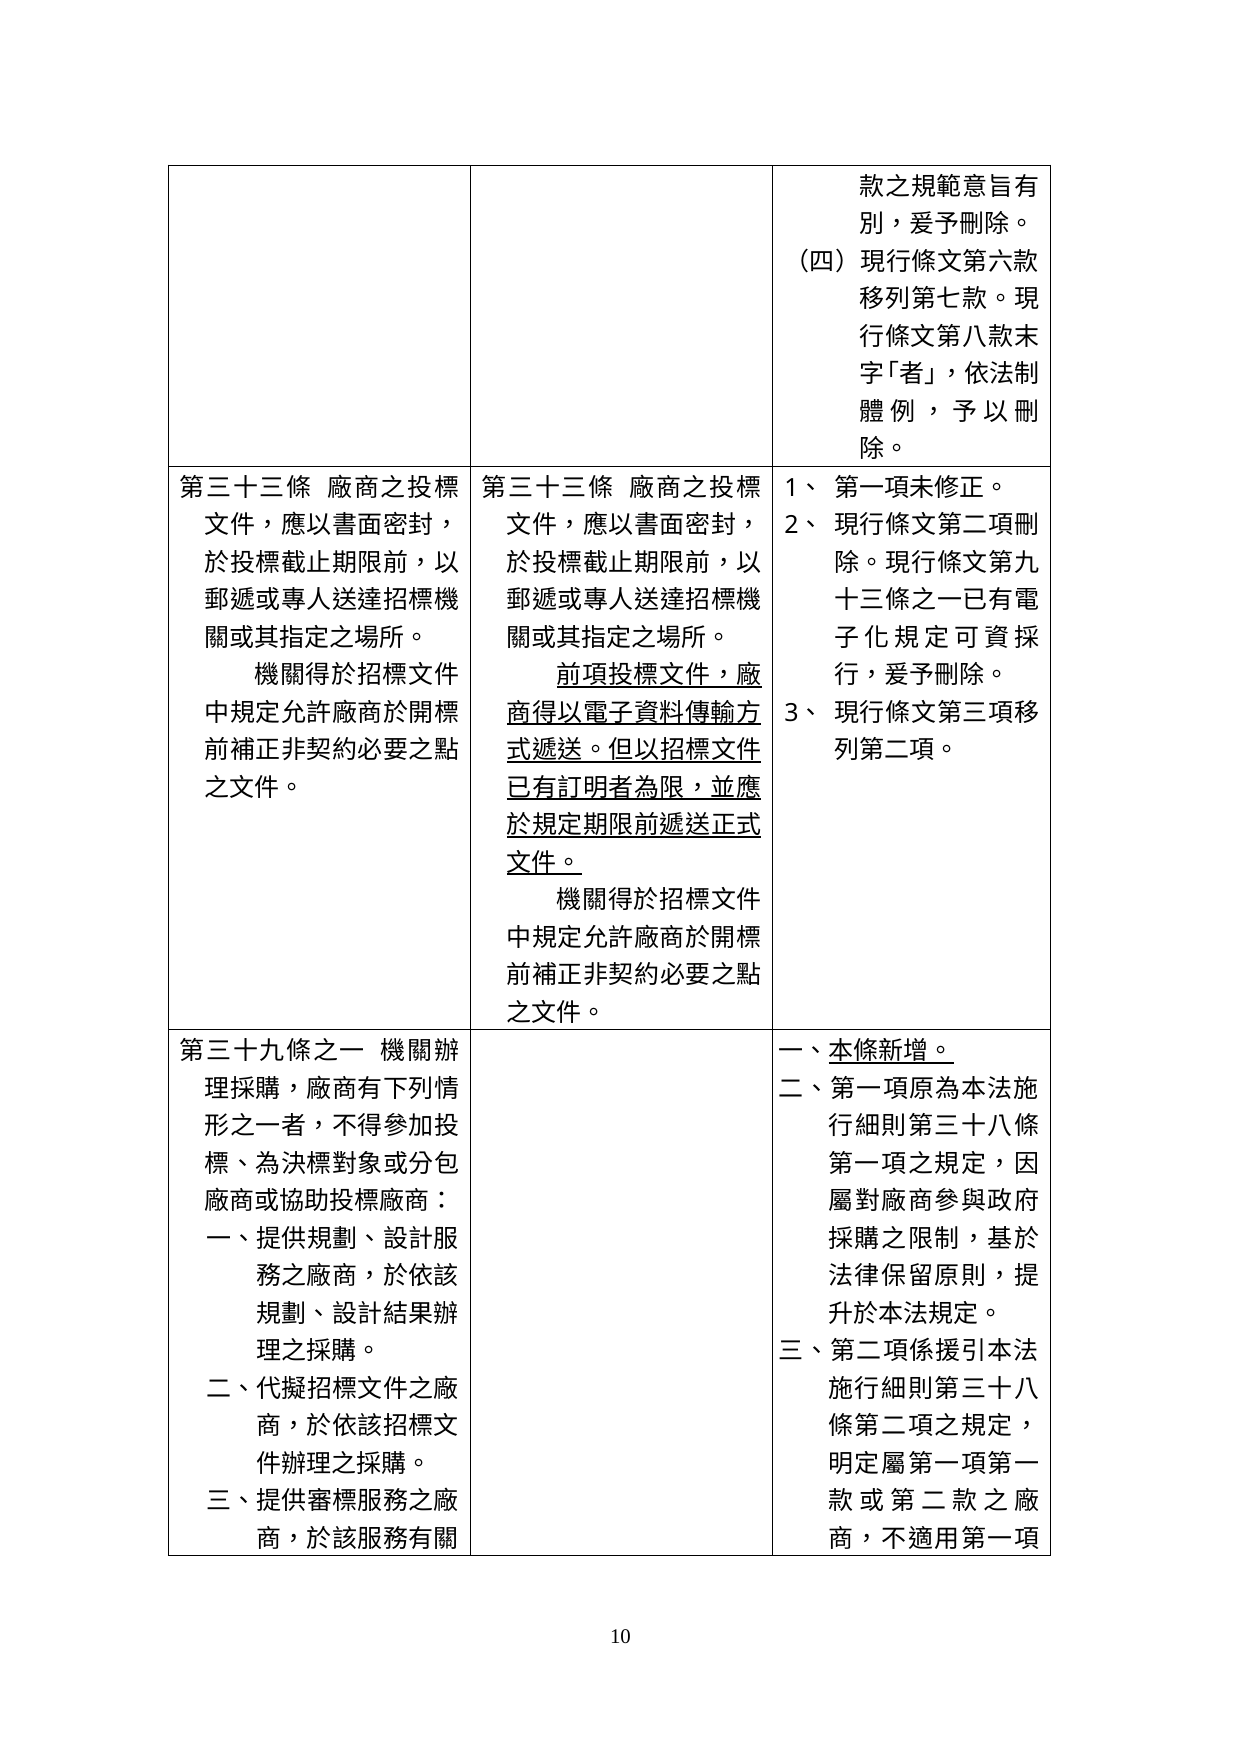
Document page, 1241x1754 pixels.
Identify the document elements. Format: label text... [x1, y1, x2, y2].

table_cell 第一項未修正。 現行條文第二項刪除。現行條文第九十三條之一已有電子化規定可資採行，爰予刪除。 現行條文第三項移列第二項。 [773, 467, 1050, 1029]
table_cell 款之規範意旨有別，爰予刪除。 （四）現行條文第六款移列第七款。現行條文第八款末字「者」，依法制體例，予以刪除。 [773, 166, 1050, 466]
table_cell [169, 166, 470, 466]
table_cell 第三十三條 廠商之投標文件，應以書面密封，於投標截止期限前，以郵遞或專人送達招標機關或其指定之場所。 前項投標文件，廠商得以電子資料傳輸方式遞送。但以招標文件已有訂明者為限，並應於規定期限前遞送正式文件。 機關得於招標文件中規定允許廠商於開標前補正非契約必要之點之文件。 [471, 467, 772, 1029]
table_cell [471, 1030, 772, 1555]
table_cell [471, 166, 772, 466]
table_cell 第三十九條之一 機關辦理採購，廠商有下列情形之一者，不得參加投標、為決標對象或分包廠商或協助投標廠商： 一、提供規劃、設計服務之廠商，於依該規劃、設計結果辦理之採購。 二、代擬招標文件之廠商，於依該招標文件辦理之採購。 三、提供審標服務之廠商，於該服務有關 [169, 1030, 470, 1555]
table_cell 第三十三條 廠商之投標文件，應以書面密封，於投標截止期限前，以郵遞或專人送達招標機關或其指定之場所。 機關得於招標文件中規定允許廠商於開標前補正非契約必要之點之文件。 [169, 467, 470, 1029]
table_cell 一、本條新增。 二、第一項原為本法施行細則第三十八條第一項之規定，因屬對廠商參與政府採購之限制，基於法律保留原則，提升於本法規定。 三、第二項係援引本法施行細則第三十八條第二項之規定，明定屬第一項第一款或第二款之廠商，不適用第一項 [773, 1030, 1050, 1555]
